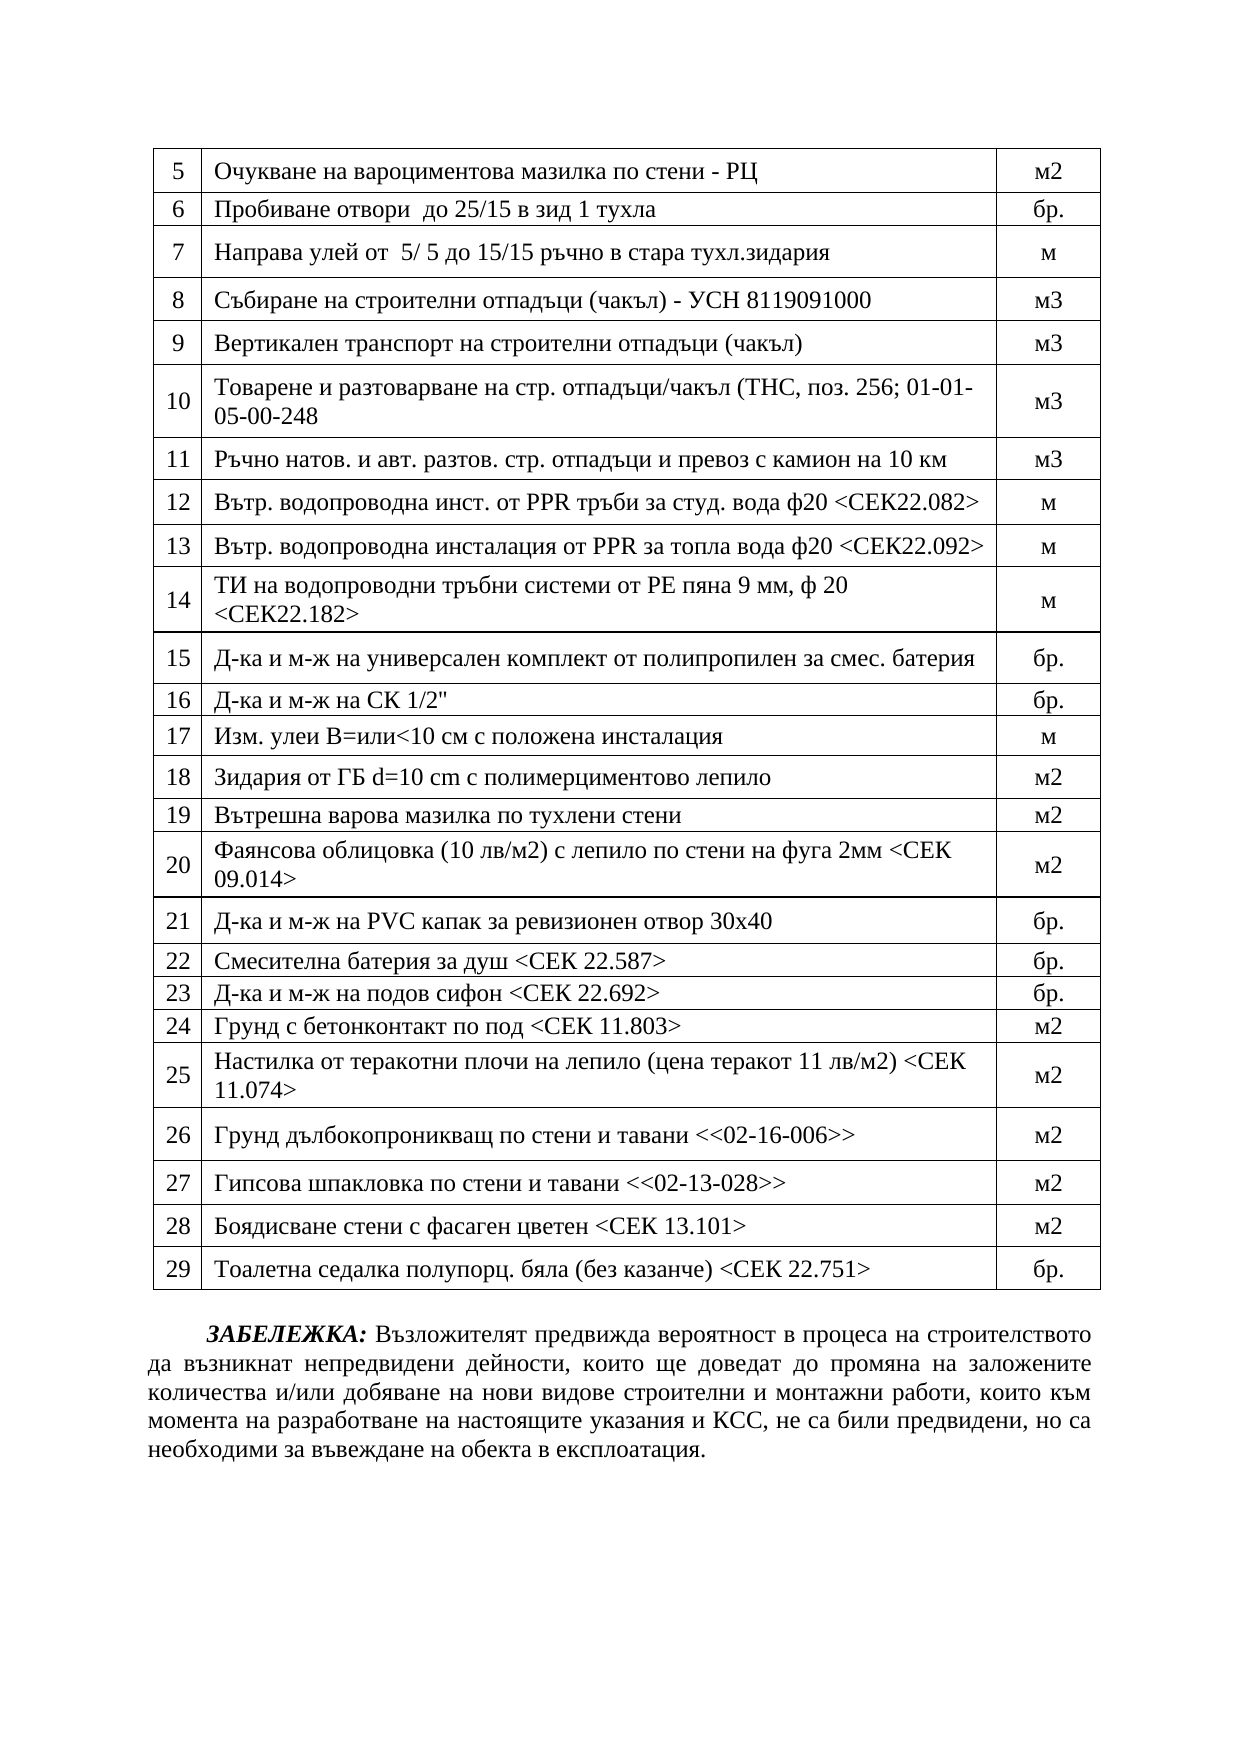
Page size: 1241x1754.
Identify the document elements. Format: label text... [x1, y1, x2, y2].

table_cell Д-ка и м-ж на СК 1/2'' [202, 684, 996, 715]
table_cell Грунд с бетонконтакт по под <СЕК 11.803> [202, 1010, 996, 1042]
table_cell Направа улей от 5/ 5 до 15/15 ръчно в стара тухл.зидария [202, 226, 996, 277]
table_cell 29 [154, 1247, 201, 1289]
table_cell 17 [154, 716, 201, 754]
table_cell 6 [154, 193, 201, 225]
table_cell 21 [154, 898, 201, 943]
table_cell м3 [997, 438, 1100, 479]
table_cell Ръчно натов. и авт. разтов. стр. отпадъци и превоз с камион на 10 км [202, 438, 996, 479]
table_cell 10 [154, 365, 201, 437]
table_cell Настилка от теракотни плочи на лепило (цена теракот 11 лв/м2) <СЕК 11.074> [202, 1043, 996, 1107]
table_cell Тоалетна седалка полупорц. бяла (без казанче) <СЕК 22.751> [202, 1247, 996, 1289]
table_cell Пробиване отвори до 25/15 в зид 1 тухла [202, 193, 996, 225]
table_cell м2 [997, 756, 1100, 798]
table_cell м2 [997, 149, 1100, 192]
table_cell 7 [154, 226, 201, 277]
table_cell бр. [997, 898, 1100, 943]
table_cell м2 [997, 799, 1100, 831]
table_cell бр. [997, 1247, 1100, 1289]
table_cell 20 [154, 832, 201, 896]
table_cell 5 [154, 149, 201, 192]
table_cell 8 [154, 278, 201, 320]
table_cell м2 [997, 1205, 1100, 1246]
table_cell м2 [997, 832, 1100, 896]
table_cell м3 [997, 278, 1100, 320]
table_cell бр. [997, 684, 1100, 715]
table_cell 14 [154, 567, 201, 631]
table_cell м2 [997, 1043, 1100, 1107]
table_cell 19 [154, 799, 201, 831]
table_cell Смесителна батерия за душ <СЕК 22.587> [202, 944, 996, 976]
text ЗАБЕЛЕЖКА: Възложителят предвижда вероятност в процеса на строителството да възникнат непредвидени дейности, които ще доведат до промяна на заложените количества и/или добяване на нови видове строителни и монтажни работи, които към момента на разработване на настоящите указания и КСС, не са били предвидени, но са необходими за въвеждане на обекта в експлоатация. [148, 1319, 1093, 1463]
table_cell 15 [154, 633, 201, 683]
table_cell м3 [997, 321, 1100, 364]
table_cell 28 [154, 1205, 201, 1246]
table_cell 23 [154, 977, 201, 1009]
table_cell Вътр. водопроводна инсталация от PPR за топла вода ф20 <СЕК22.092> [202, 525, 996, 566]
table_cell Изм. улеи В=или<10 см с положена инсталация [202, 716, 996, 754]
table_cell ТИ на водопроводни тръбни системи от PE пяна 9 мм, ф 20 <СЕК22.182> [202, 567, 996, 631]
table_cell м [997, 226, 1100, 277]
table_cell Товарене и разтоварване на стр. отпадъци/чакъл (ТНС, поз. 256; 01-01-05-00-248 [202, 365, 996, 437]
table_cell 22 [154, 944, 201, 976]
table_cell м [997, 567, 1100, 631]
table_cell бр. [997, 193, 1100, 225]
table_cell бр. [997, 944, 1100, 976]
table_cell Вътрешна варова мазилка по тухлени стени [202, 799, 996, 831]
table_cell Зидария от ГБ d=10 cm с полимерциментово лепило [202, 756, 996, 798]
table_cell 27 [154, 1161, 201, 1203]
table_cell м [997, 480, 1100, 524]
table_cell бр. [997, 977, 1100, 1009]
table_cell Очукване на вароциментова мазилка по стени - РЦ [202, 149, 996, 192]
table_cell Д-ка и м-ж на PVC капак за ревизионен отвор 30х40 [202, 898, 996, 943]
table_cell Вертикален транспорт на строителни отпадъци (чакъл) [202, 321, 996, 364]
table_cell м [997, 716, 1100, 754]
table_cell Вътр. водопроводна инст. от PPR тръби за студ. вода ф20 <СЕК22.082> [202, 480, 996, 524]
table_cell м2 [997, 1010, 1100, 1042]
table_cell Грунд дълбокопроникващ по стени и тавани <<02-16-006>> [202, 1108, 996, 1160]
table_cell 18 [154, 756, 201, 798]
table_cell 24 [154, 1010, 201, 1042]
table_cell 25 [154, 1043, 201, 1107]
table_cell Събиране на строителни отпадъци (чакъл) - УСН 8119091000 [202, 278, 996, 320]
table_cell Д-ка и м-ж на универсален комплект от полипропилен за смес. батерия [202, 633, 996, 683]
table_cell 9 [154, 321, 201, 364]
table_cell м [997, 525, 1100, 566]
table_cell 16 [154, 684, 201, 715]
table_cell м2 [997, 1161, 1100, 1203]
table_cell 26 [154, 1108, 201, 1160]
table_cell бр. [997, 633, 1100, 683]
table_cell Фаянсова облицовка (10 лв/м2) с лепило по стени на фуга 2мм <СЕК 09.014> [202, 832, 996, 896]
table_cell Боядисване стени с фасаген цветен <СЕК 13.101> [202, 1205, 996, 1246]
table_cell Гипсова шпакловка по стени и тавани <<02-13-028>> [202, 1161, 996, 1203]
table_cell 11 [154, 438, 201, 479]
table_cell м2 [997, 1108, 1100, 1160]
table_cell 12 [154, 480, 201, 524]
table_cell 13 [154, 525, 201, 566]
table_cell Д-ка и м-ж на подов сифон <СЕК 22.692> [202, 977, 996, 1009]
table_cell м3 [997, 365, 1100, 437]
